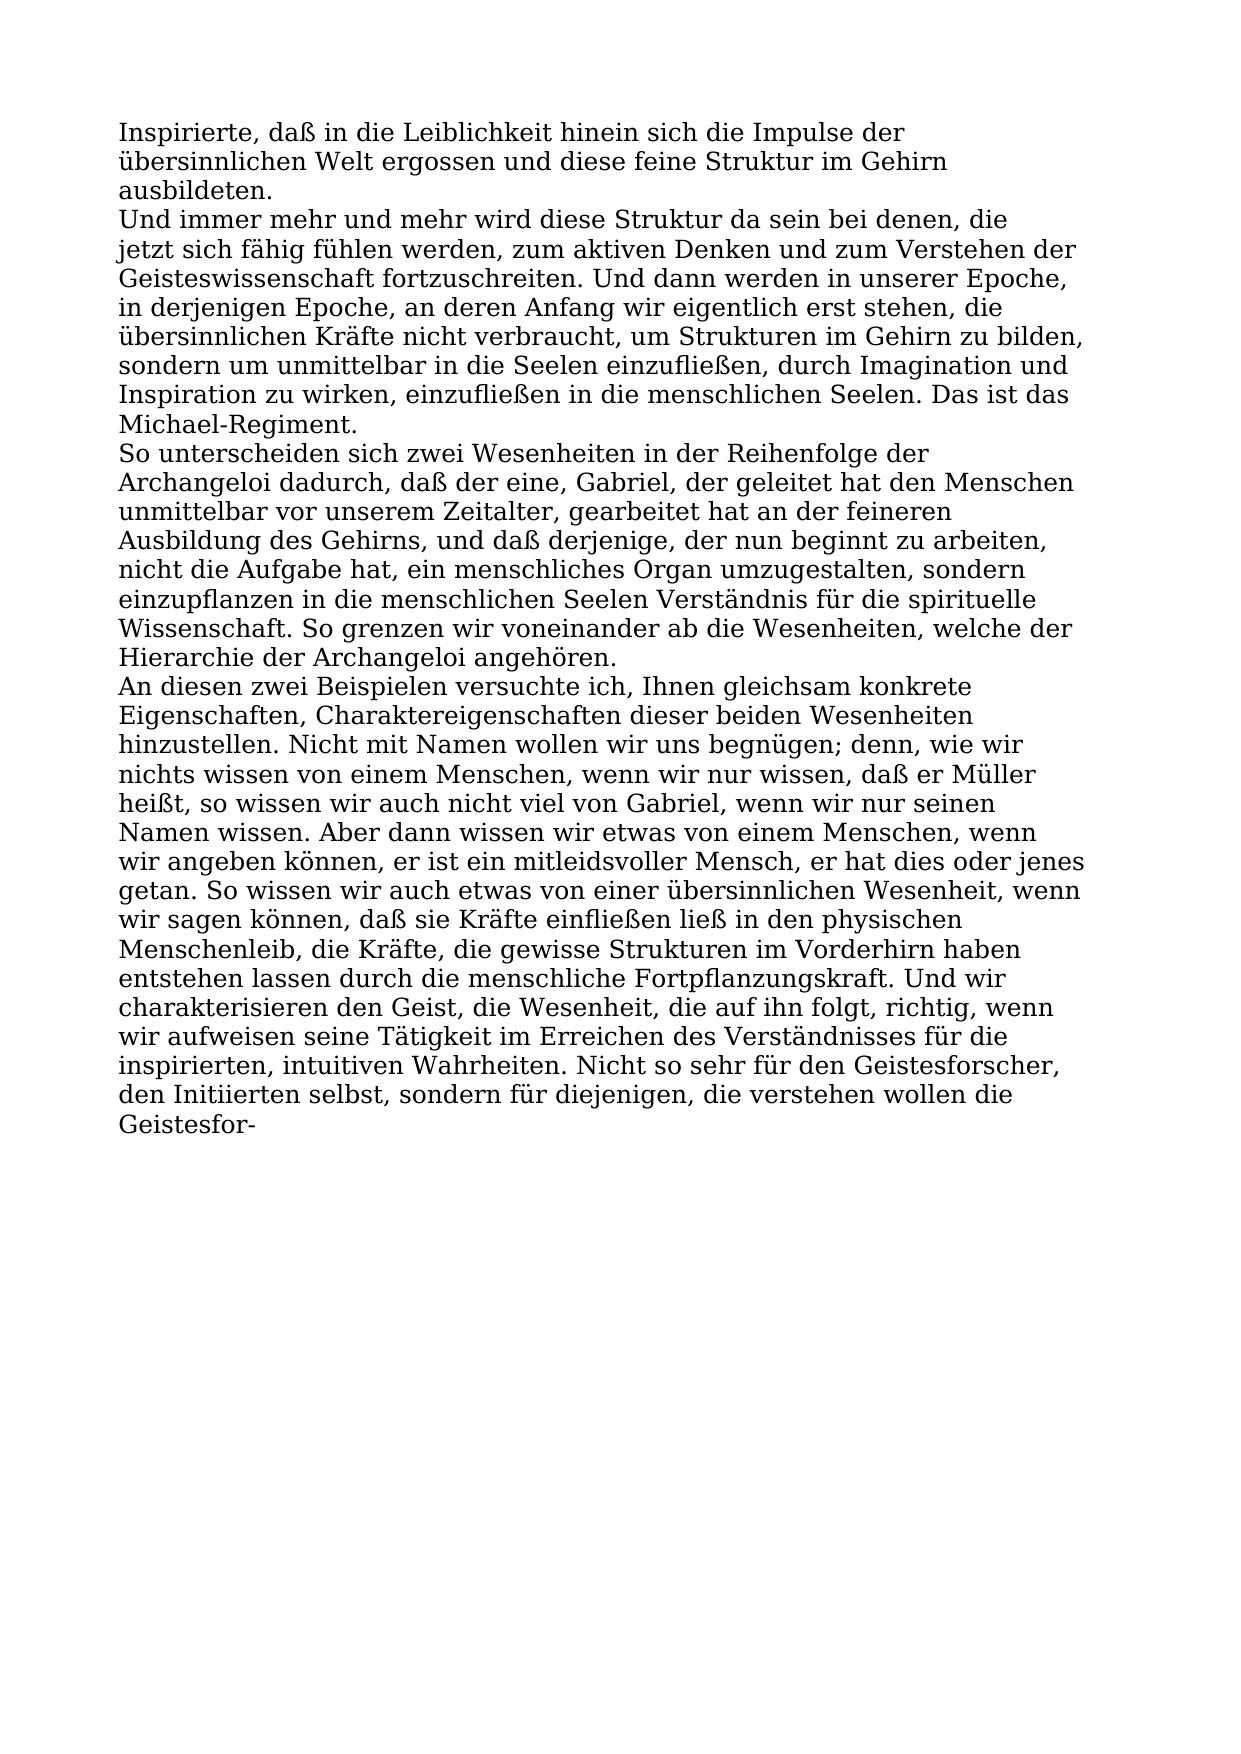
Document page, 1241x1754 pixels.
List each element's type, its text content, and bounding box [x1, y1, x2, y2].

text inspirierten, intuitiven Wahrheiten. Nicht so sehr für den Geistesforscher, [118, 1051, 1122, 1081]
text charakterisieren den Geist, die Wesenheit, die auf ihn folgt, richtig, wenn [118, 993, 1122, 1022]
text in derjenigen Epoche, an deren Anfang wir eigentlich erst stehen, die [118, 293, 1122, 322]
text jetzt sich fähig fühlen werden, zum aktiven Denken und zum Verstehen der [118, 235, 1122, 264]
text An diesen zwei Beispielen versuchte ich, Ihnen gleichsam konkrete [118, 672, 1122, 701]
text Geisteswissenschaft fortzuschreiten. Und dann werden in unserer Epoche, [118, 264, 1122, 293]
text übersinnlichen Welt ergossen und diese feine Struktur im Gehirn [118, 147, 1122, 176]
text Michael-Regiment. [118, 410, 1122, 439]
text wir sagen können, daß sie Kräfte einfließen ließ in den physischen [118, 906, 1122, 935]
text unmittelbar vor unserem Zeitalter, gearbeitet hat an der feineren [118, 497, 1122, 526]
text heißt, so wissen wir auch nicht viel von Gabriel, wenn wir nur seinen [118, 789, 1122, 818]
text Inspiration zu wirken, einzufließen in die menschlichen Seelen. Das ist das [118, 381, 1122, 410]
text hinzustellen. Nicht mit Namen wollen wir uns begnügen; denn, wie wir [118, 731, 1122, 760]
text ausbildeten. [118, 176, 1122, 206]
text Eigenschaften, Charaktereigenschaften dieser beiden Wesenheiten [118, 701, 1122, 731]
text Ausbildung des Gehirns, und daß derjenige, der nun beginnt zu arbeiten, [118, 526, 1122, 556]
text Namen wissen. Aber dann wissen wir etwas von einem Menschen, wenn [118, 818, 1122, 847]
text wir aufweisen seine Tätigkeit im Erreichen des Verständnisses für die [118, 1022, 1122, 1051]
text wir angeben können, er ist ein mitleidsvoller Mensch, er hat dies oder jenes [118, 847, 1122, 876]
text entstehen lassen durch die menschliche Fortpflanzungskraft. Und wir [118, 964, 1122, 993]
text Hierarchie der Archangeloi angehören. [118, 643, 1122, 672]
text Menschenleib, die Kräfte, die gewisse Strukturen im Vorderhirn haben [118, 935, 1122, 964]
text So unterscheiden sich zwei Wesenheiten in der Reihenfolge der [118, 439, 1122, 468]
text den Initiierten selbst, sondern für diejenigen, die verstehen wollen die [118, 1081, 1122, 1110]
text Archangeloi dadurch, daß der eine, Gabriel, der geleitet hat den Menschen [118, 468, 1122, 497]
text Inspirierte, daß in die Leiblichkeit hinein sich die Impulse der [118, 118, 1122, 147]
text einzupflanzen in die menschlichen Seelen Verständnis für die spirituelle [118, 585, 1122, 614]
text Und immer mehr und mehr wird diese Struktur da sein bei denen, die [118, 206, 1122, 235]
text getan. So wissen wir auch etwas von einer übersinnlichen Wesenheit, wenn [118, 876, 1122, 906]
text übersinnlichen Kräfte nicht verbraucht, um Strukturen im Gehirn zu bilden, [118, 322, 1122, 351]
text Wissenschaft. So grenzen wir voneinander ab die Wesenheiten, welche der [118, 614, 1122, 643]
text sondern um unmittelbar in die Seelen einzufließen, durch Imagination und [118, 351, 1122, 381]
text nichts wissen von einem Menschen, wenn wir nur wissen, daß er Müller [118, 760, 1122, 789]
text Geistesfor- [118, 1110, 1122, 1139]
text nicht die Aufgabe hat, ein menschliches Organ umzugestalten, sondern [118, 556, 1122, 585]
